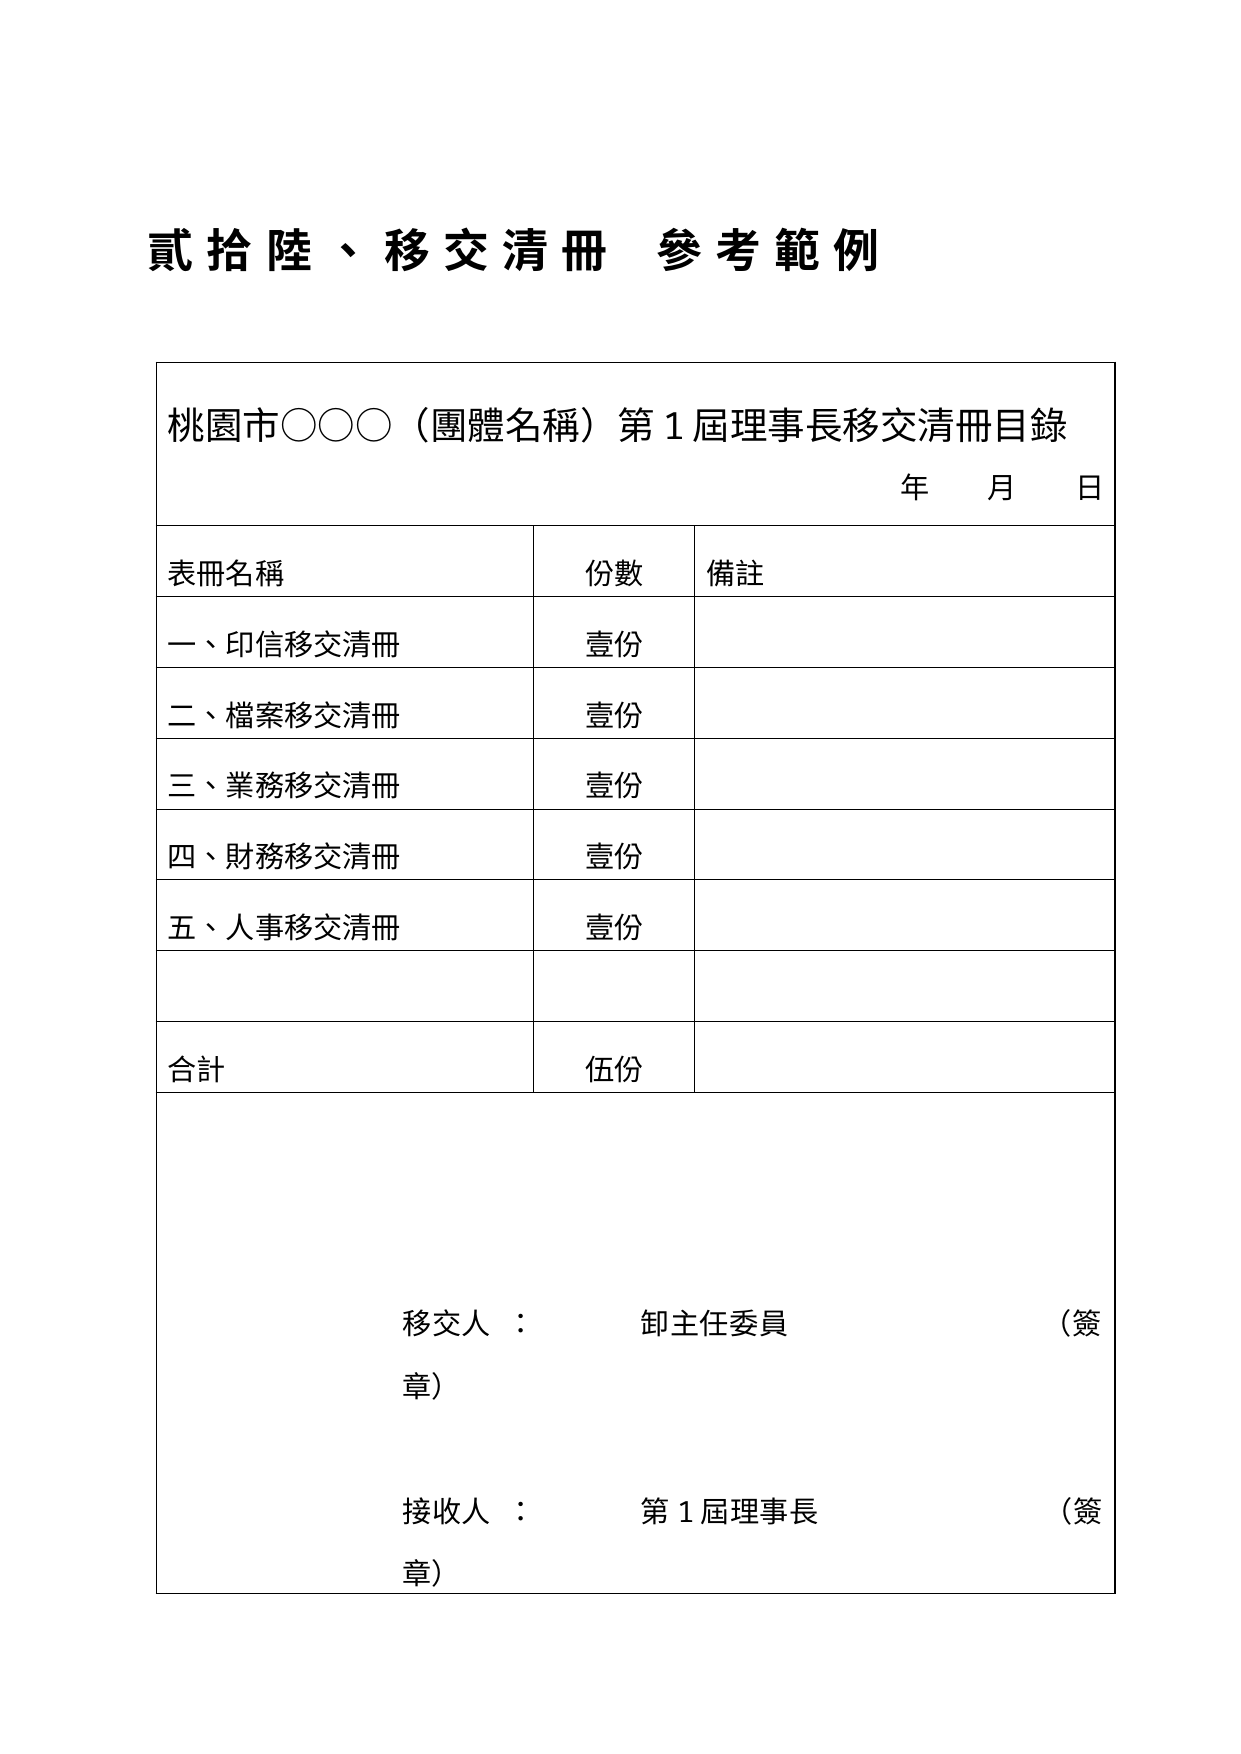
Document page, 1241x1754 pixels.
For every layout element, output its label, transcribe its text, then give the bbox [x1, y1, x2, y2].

table_cell [695, 951, 1114, 1021]
table_cell 備註 [695, 526, 1114, 596]
table_header 桃園市○○○（團體名稱）第1屆理事長移交清冊目錄 年 月 日 [157, 363, 1114, 525]
table_cell [695, 880, 1114, 950]
table_cell 移交人 ： 卸主任委員 （簽章） 接收人 ： 第1屆理事長 （簽章） [157, 1093, 1114, 1593]
table_cell 份數 [534, 526, 694, 596]
table_cell [157, 951, 533, 1021]
table_cell 壹份 [534, 668, 694, 738]
table_cell 一、印信移交清冊 [157, 597, 533, 667]
table_cell [695, 1022, 1114, 1092]
table_cell 合計 [157, 1022, 533, 1092]
table_cell [534, 951, 694, 1021]
table_cell [695, 739, 1114, 808]
table_cell 壹份 [534, 597, 694, 667]
table_cell 壹份 [534, 739, 694, 808]
table_cell 壹份 [534, 810, 694, 879]
table_cell 五、人事移交清冊 [157, 880, 533, 950]
table_cell 壹份 [534, 880, 694, 950]
table_cell 三、業務移交清冊 [157, 739, 533, 808]
table_cell 二、檔案移交清冊 [157, 668, 533, 738]
text 貳拾陸、移交清冊 參考範例 [148, 174, 1092, 299]
table_cell [695, 668, 1114, 738]
table_cell 伍份 [534, 1022, 694, 1092]
table_cell 表冊名稱 [157, 526, 533, 596]
table_cell 四、財務移交清冊 [157, 810, 533, 879]
table_cell [695, 810, 1114, 879]
table_cell [695, 597, 1114, 667]
